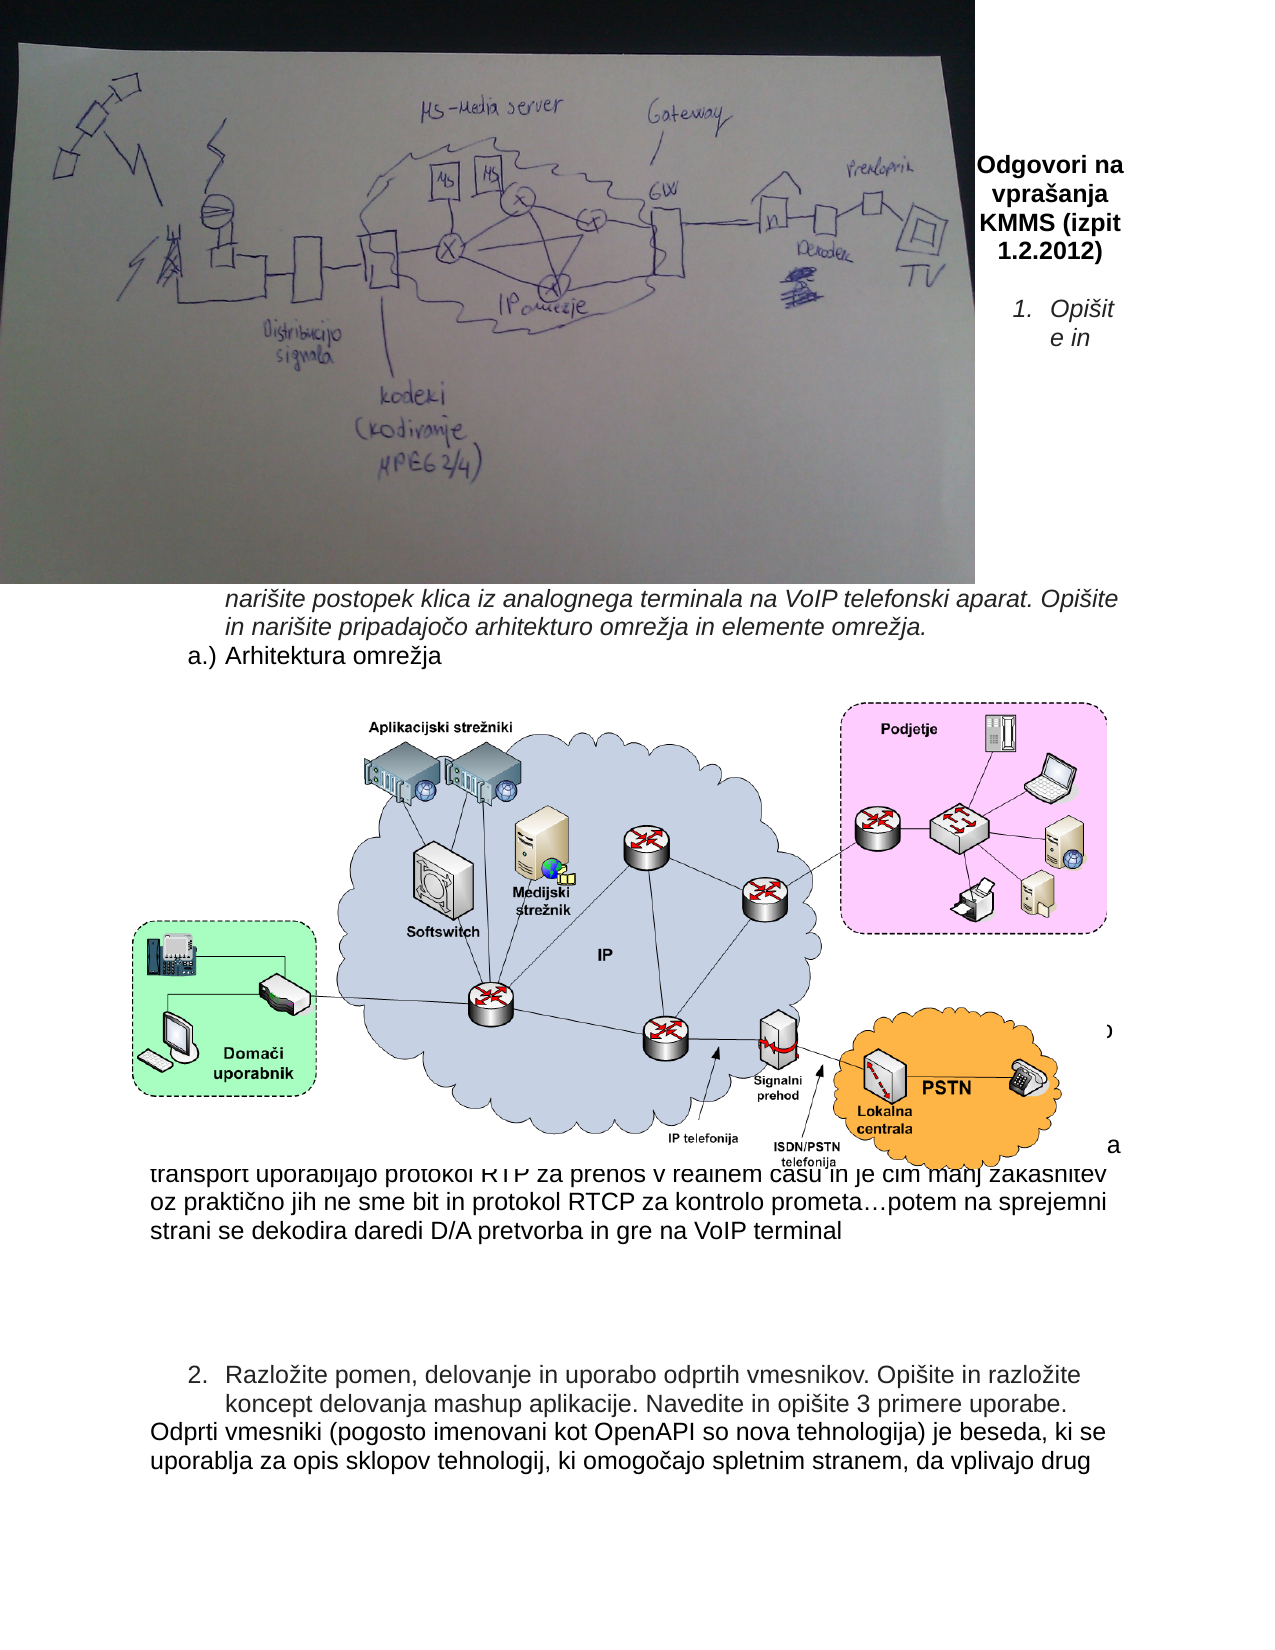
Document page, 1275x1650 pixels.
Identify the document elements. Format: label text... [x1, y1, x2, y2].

text Klic poteka pa tako da če pokličeš iz analognega telefona klic gre do lokalne centrale klic poteka v PSTN oz. ISDN telefonija in iz glavne centrale ugotovi da mora it na drugo omrežje in Gateway je tisti, ki to naredi, zagotavlja prehod iz enega v drugo omrežje in spreminja format sporočila, ki prenaša signal naprej se signal prenaša po IP-ju preko usmerjevalnikov na podlagi IP naslovov…pred tem se pa kodira avdio signal s kodeki pri VoIP najbolj znan je G.711 (64kbit/s) in naprej se po paketih prenasa avdio signal za transport uporabljajo protokol RTP za prenos v realnem času in je čim manj zakasnitev oz praktično jih ne sme bit in protokol RTCP za kontrolo prometa…potem na sprejemni strani se dekodira daredi D/A pretvorba in gre na VoIP terminal [150, 986, 1125, 1245]
text Odgovori na vprašanja KMMS (izpit 1.2.2012) [975, 150, 1125, 265]
list Razložite pomen, delovanje in uporabo odprtih vmesnikov. Opišite in razložite koncept delovanja mashup aplikacije. Navedite in opišite 3 primere uporabe. [187, 1360, 1125, 1417]
list Arhitektura omrežja [187, 641, 1125, 670]
list Opišite in narišite postopek klica iz analognega terminala na VoIP telefonski aparat. Opišite in narišite pripadajočo arhitekturo omrežja in elemente omrežja. [187, 294, 1125, 641]
picture [0, 0, 975, 584]
text Odprti vmesniki (pogosto imenovani kot OpenAPI so nova tehnologija) je beseda, ki se uporablja za opis sklopov tehnologij, ki omogočajo spletnim stranem, da vplivajo drug [150, 1417, 1125, 1475]
